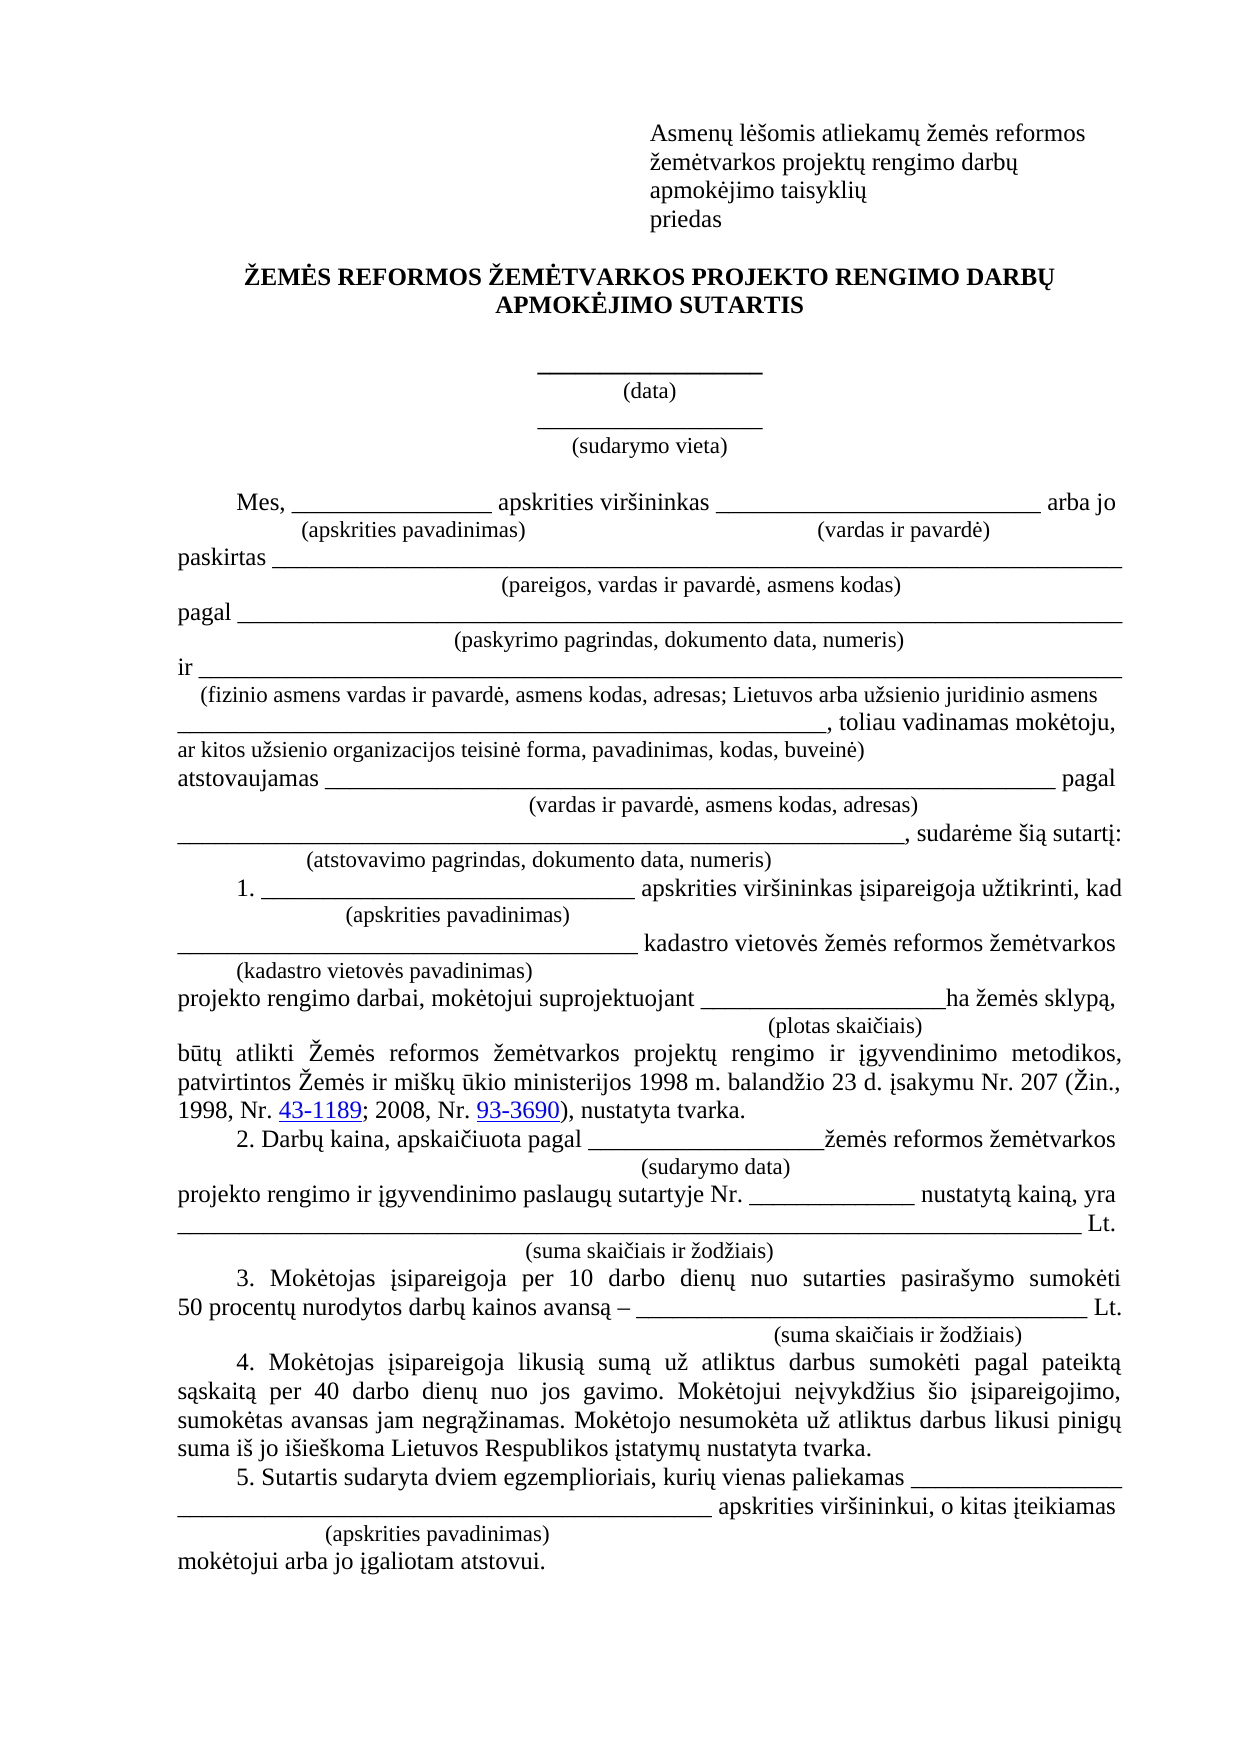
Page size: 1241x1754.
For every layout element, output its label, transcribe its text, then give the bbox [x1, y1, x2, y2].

text (plotas skaičiais) [768, 1012, 1122, 1038]
text (apskrities pavadinimas) (vardas ir pavardė) [177, 516, 1122, 542]
text ir [177, 652, 1122, 681]
text būtų atlikti Žemės reformos žemėtvarkos projektų rengimo ir įgyvendinimo metodikos, patvirtintos Žemės ir miškų ūkio ministerijos 1998 m. balandžio 23 d. įsakymu Nr. 207 (Žin., 1998, Nr. 43-1189; 2008, Nr. 93-3690), nustatyta tvarka. [177, 1038, 1122, 1124]
text (apskrities pavadinimas) [177, 902, 1122, 928]
text (kadastro vietovės pavadinimas) [236, 957, 1122, 983]
text Asmenų lėšomis atliekamų žemės reformos [649, 118, 1122, 147]
text (atstovavimo pagrindas, dokumento data, numeris) [177, 846, 901, 873]
text 2. Darbų kaina, apskaičiuota pagal žemės reformos žemėtvarkos [177, 1124, 1122, 1153]
text Mes, ________________ apskrities viršininkas arba jo [177, 487, 1122, 516]
text _ apskrities viršininkui, o kitas įteikiamas [177, 1491, 1122, 1520]
text mokėtojui arba jo įgaliotam atstovui. [177, 1546, 1122, 1575]
text (data) [177, 377, 1122, 403]
text __________________ [177, 403, 1122, 432]
text 4. Mokėtojas įsipareigoja likusią sumą už atliktus darbus sumokėti pagal pateiktą sąskaitą per 40 darbo dienų nuo jos gavimo. Mokėtojui neįvykdžius šio įsipareigojimo, sumokėtas avansas jam negrąžinamas. Mokėtojo nesumokėta už atliktus darbus likusi pinigų suma iš jo išieškoma Lietuvos Respublikos įstatymų nustatyta tvarka. [177, 1347, 1122, 1462]
text 1. apskrities viršininkas įsipareigoja užtikrinti, kad [177, 873, 1122, 902]
text paskirtas [177, 542, 1122, 571]
text projekto rengimo ir įgyvendinimo paslaugų sutartyje Nr. nustatytą kainą, yra [177, 1179, 1122, 1208]
text (pareigos, vardas ir pavardė, asmens kodas) [281, 571, 1122, 597]
text _ Lt. [177, 1208, 1122, 1237]
text atstovaujamas pagal [177, 763, 1122, 791]
text (paskyrimo pagrindas, dokumento data, numeris) [236, 626, 1122, 652]
text 5. Sutartis sudaryta dviem egzemplioriais, kurių vienas paliekamas [177, 1462, 1122, 1491]
text 3. Mokėtojas įsipareigoja per 10 darbo dienų nuo sutarties pasirašymo sumokėti 50 procentų nurodytos darbų kainos avansą – Lt. [177, 1263, 1122, 1321]
text apmokėjimo taisyklių [649, 176, 1122, 204]
text (sudarymo vieta) [177, 432, 1122, 458]
text žemėtvarkos projektų rengimo darbų [649, 147, 1122, 176]
text projekto rengimo darbai, mokėtojui suprojektuojant ha žemės sklypą, [177, 983, 1122, 1012]
text __________________ [177, 348, 1122, 377]
text (vardas ir pavardė, asmens kodas, adresas) [325, 791, 1122, 818]
text _ kadastro vietovės žemės reformos žemėtvarkos [177, 928, 1122, 957]
text (apskrities pavadinimas) [325, 1520, 1122, 1546]
text (fizinio asmens vardas ir pavardė, asmens kodas, adresas; Lietuvos arba užsienio juridinio asmens [177, 681, 1122, 707]
text (sudarymo data) [177, 1153, 1122, 1179]
text ŽEMĖS REFORMOS ŽEMĖTVARKOS PROJEKTO RENGIMO DARBŲ APMOKĖJIMO SUTARTIS [177, 262, 1122, 319]
text _ , toliau vadinamas mokėtoju, [177, 707, 1122, 736]
text _ , sudarėme šią sutartį: [177, 818, 1122, 846]
text (suma skaičiais ir žodžiais) [177, 1321, 1122, 1347]
text ar kitos užsienio organizacijos teisinė forma, pavadinimas, kodas, buveinė) [177, 736, 1122, 763]
text (suma skaičiais ir žodžiais) [177, 1237, 1122, 1263]
text pagal [177, 597, 1122, 626]
text priedas [649, 204, 1122, 233]
